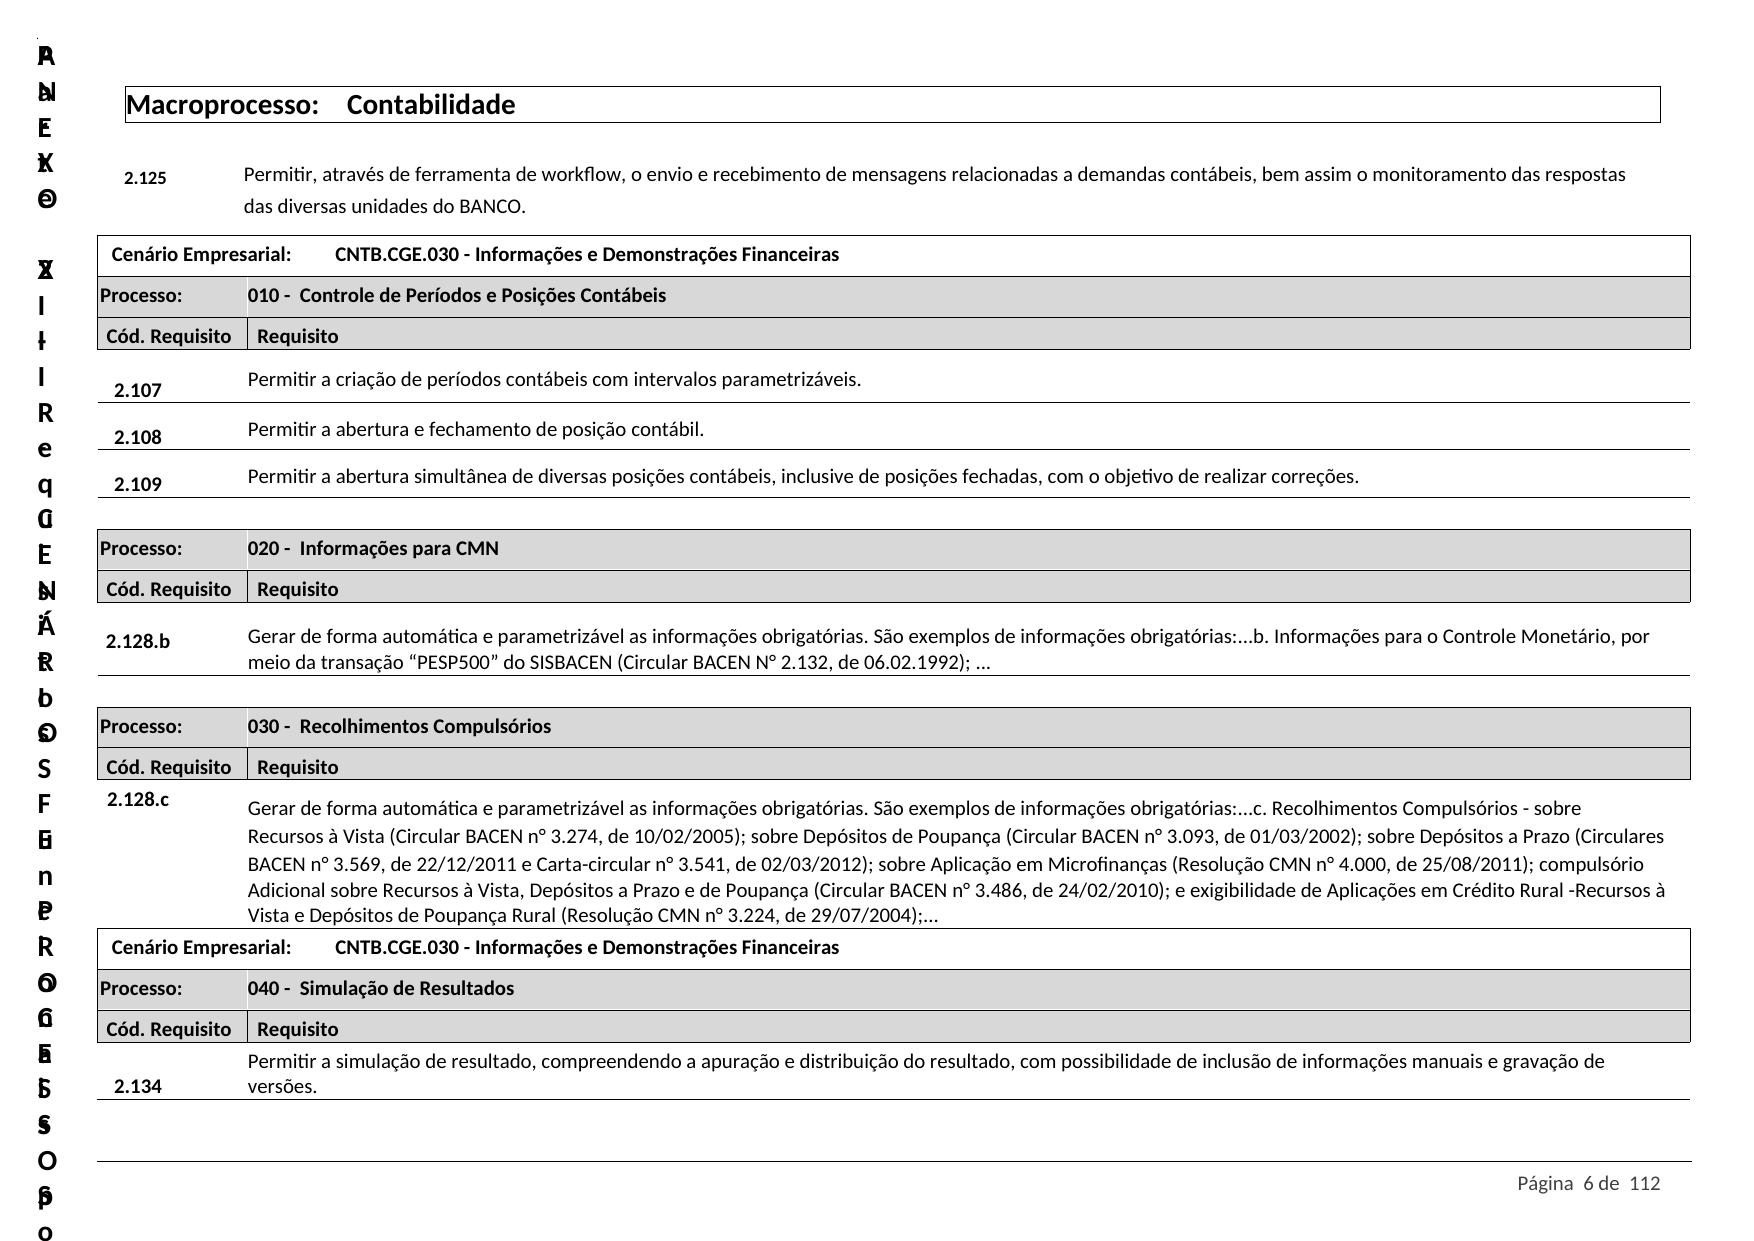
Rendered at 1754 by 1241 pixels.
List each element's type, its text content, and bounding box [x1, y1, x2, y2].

table_cell Requisito [248, 571, 1690, 602]
table_header CNTB.CGE.030 - Informações e Demonstrações Financeiras [335, 236, 1690, 276]
table_cell [97, 498, 247, 529]
table_cell Processo: [98, 970, 247, 1009]
table_cell 020 - Informações para CMN [248, 530, 1690, 569]
table_cell Permitir a criação de períodos contábeis com intervalos parametrizáveis. [248, 350, 1690, 402]
table_cell Processo: [98, 277, 247, 317]
table_cell Processo: [98, 530, 247, 569]
table_cell 040 - Simulação de Resultados [248, 970, 1690, 1009]
table_cell Cód. Requisito [98, 1011, 247, 1042]
table_cell Requisito [248, 748, 1690, 779]
table_cell 2.128.c [97, 780, 247, 928]
table_cell Permitir a abertura simultânea de diversas posições contábeis, inclusive de posições fechadas, com o objetivo de realizar correções. [248, 450, 1690, 497]
table_cell 010 - Controle de Períodos e Posições Contábeis [248, 277, 1690, 317]
table_cell 2.109 [97, 450, 247, 497]
table_cell Cód. Requisito [98, 571, 247, 602]
table_cell [97, 676, 247, 707]
table_cell Gerar de forma automática e parametrizável as informações obrigatórias. São exemplos de informações obrigatórias:...b. Informações para o Controle Monetário, por meio da transação “PESP500” do SISBACEN (Circular BACEN N° 2.132, de 06.02.1992); ... [248, 603, 1690, 674]
table_cell 030 - Recolhimentos Compulsórios [248, 708, 1690, 747]
table_cell [248, 498, 1690, 529]
table_cell Cód. Requisito [98, 318, 247, 349]
table_cell 2.108 [97, 403, 247, 449]
table_cell Gerar de forma automática e parametrizável as informações obrigatórias. São exemplos de informações obrigatórias:...c. Recolhimentos Compulsórios - sobre Recursos à Vista (Circular BACEN n° 3.274, de 10/02/2005); sobre Depósitos de Poupança (Circular BACEN n° 3.093, de 01/03/2002); sobre Depósitos a Prazo (Circulares BACEN n° 3.569, de 22/12/2011 e Carta-circular n° 3.541, de 02/03/2012); sobre Aplicação em Microfinanças (Resolução CMN n° 4.000, de 25/08/2011); compulsório Adicional sobre Recursos à Vista, Depósitos a Prazo e de Poupança (Circular BACEN n° 3.486, de 24/02/2010); e exigibilidade de Aplicações em Crédito Rural -Recursos à Vista e Depósitos de Poupança Rural (Resolução CMN n° 3.224, de 29/07/2004);... [248, 780, 1690, 928]
text 2.125 Permitir, através de ferramenta de workflow, o envio e recebimento de mensagens relacionadas a demandas contábeis, bem assim o monitoramento das respostas das diversas unidades do BANCO. [124, 150, 1661, 219]
table_cell Cód. Requisito [98, 748, 247, 779]
table_cell Requisito [248, 1011, 1690, 1042]
table_cell Permitir a simulação de resultado, compreendendo a apuração e distribuição do resultado, com possibilidade de inclusão de informações manuais e gravação de versões. [248, 1043, 1690, 1099]
table_cell [248, 676, 1690, 707]
table_cell CNTB.CGE.030 - Informações e Demonstrações Financeiras [335, 929, 1690, 969]
table_cell 2.134 [97, 1043, 247, 1099]
table_cell 2.107 [97, 350, 247, 402]
table_cell Requisito [248, 318, 1690, 349]
table_cell Cenário Empresarial: [98, 929, 335, 969]
table_cell Permitir a abertura e fechamento de posição contábil. [248, 403, 1690, 449]
table_cell Processo: [98, 708, 247, 747]
table_header Cenário Empresarial: [98, 236, 335, 276]
table_cell 2.128.b [97, 603, 247, 674]
